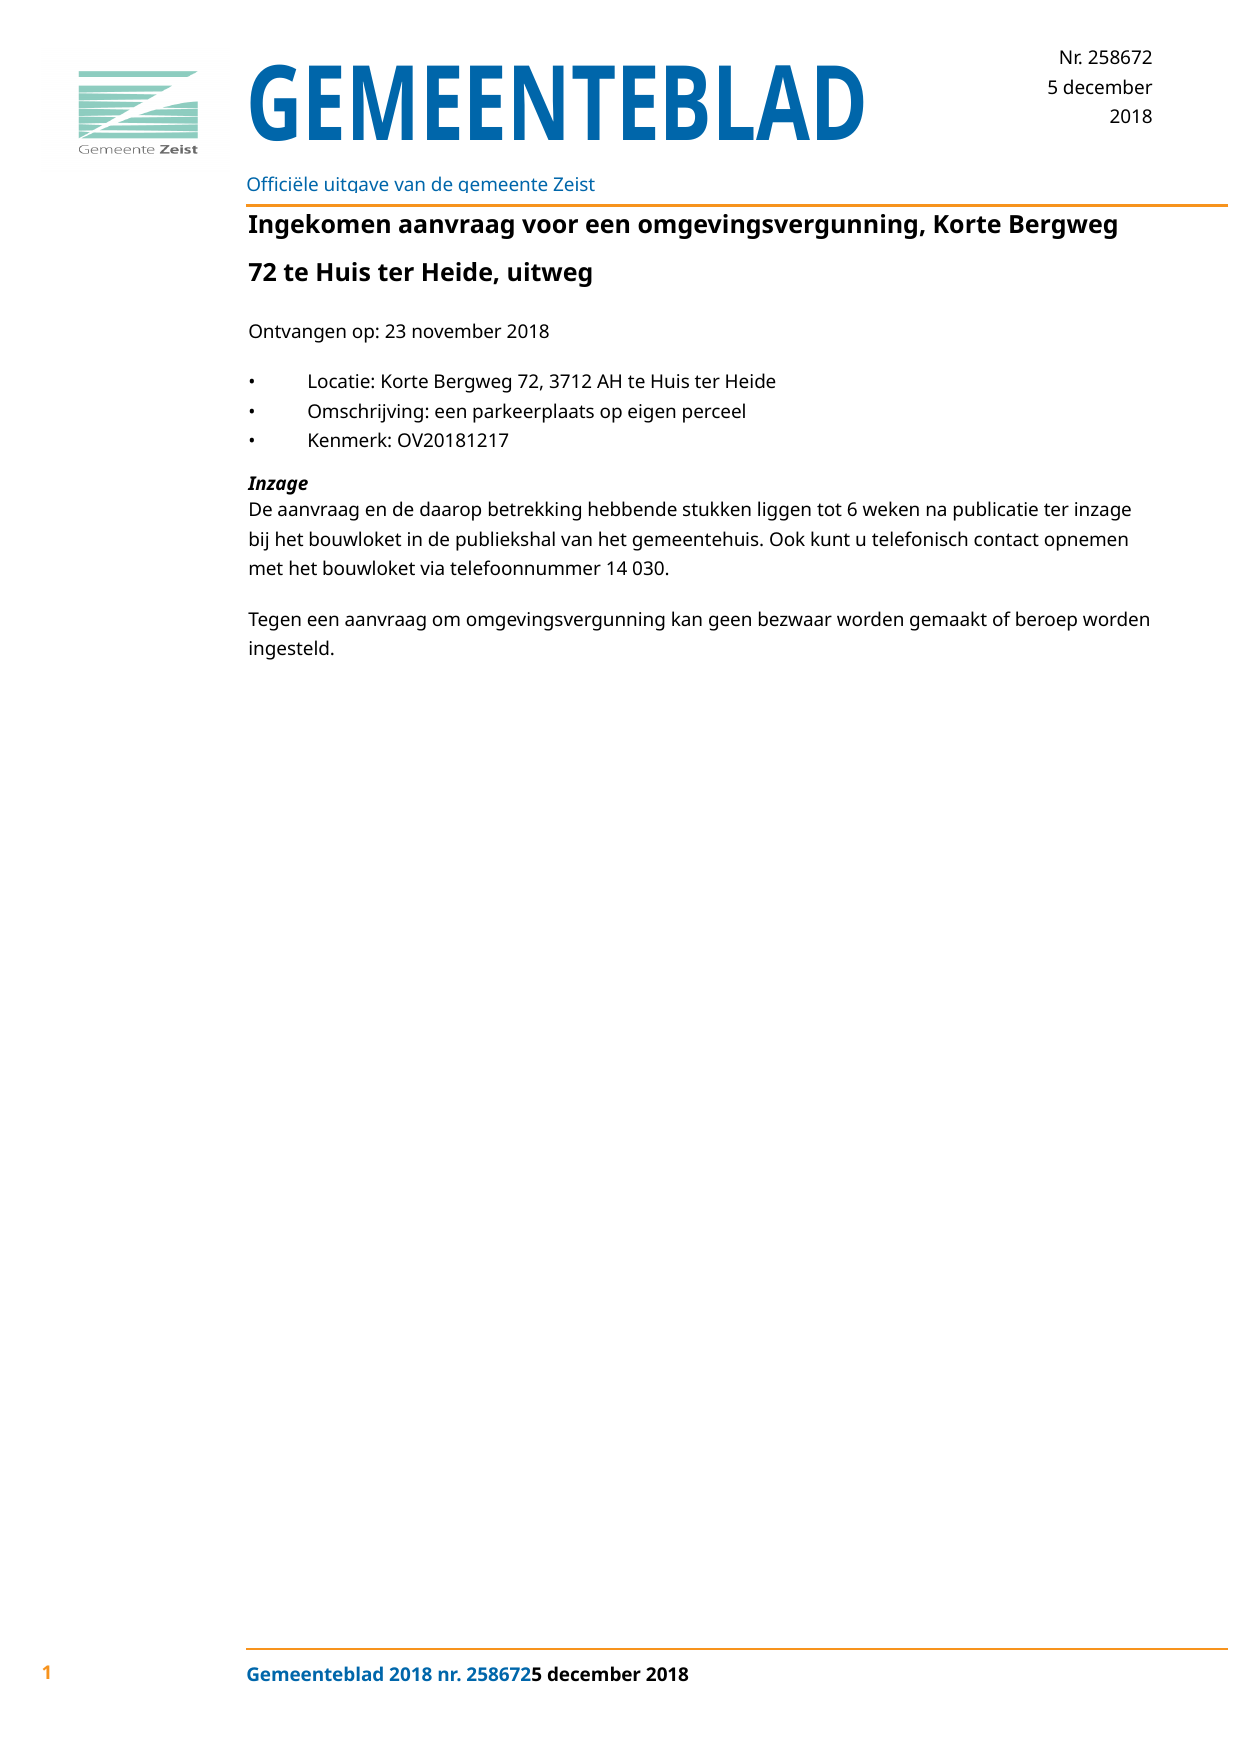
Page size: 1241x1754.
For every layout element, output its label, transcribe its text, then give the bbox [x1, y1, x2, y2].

text Inzage [248, 471, 1152, 496]
text Tegen een aanvraag om omgevingsvergunning kan geen bezwaar worden gemaakt of beroep worden ingesteld. [248, 606, 1152, 661]
text De aanvraag en de daarop betrekking hebbende stukken liggen tot 6 weken na publicatie ter inzage bij het bouwloket in de publiekshal van het gemeentehuis. Ook kunt u telefonisch contact opnemen met het bouwloket via telefoonnummer 14 030. [248, 496, 1152, 581]
list Kenmerk: OV20181217 [248, 427, 1152, 453]
list Omschrijving: een parkeerplaats op eigen perceel [248, 398, 1152, 424]
text Ingekomen aanvraag voor een omgevingsvergunning, Korte Bergweg 72 te Huis ter Heide, uitweg [248, 207, 1152, 288]
text Ontvangen op: 23 november 2018 [248, 318, 1152, 344]
picture [41, 47, 231, 172]
list Locatie: Korte Bergweg 72, 3712 AH te Huis ter Heide [248, 368, 1152, 394]
